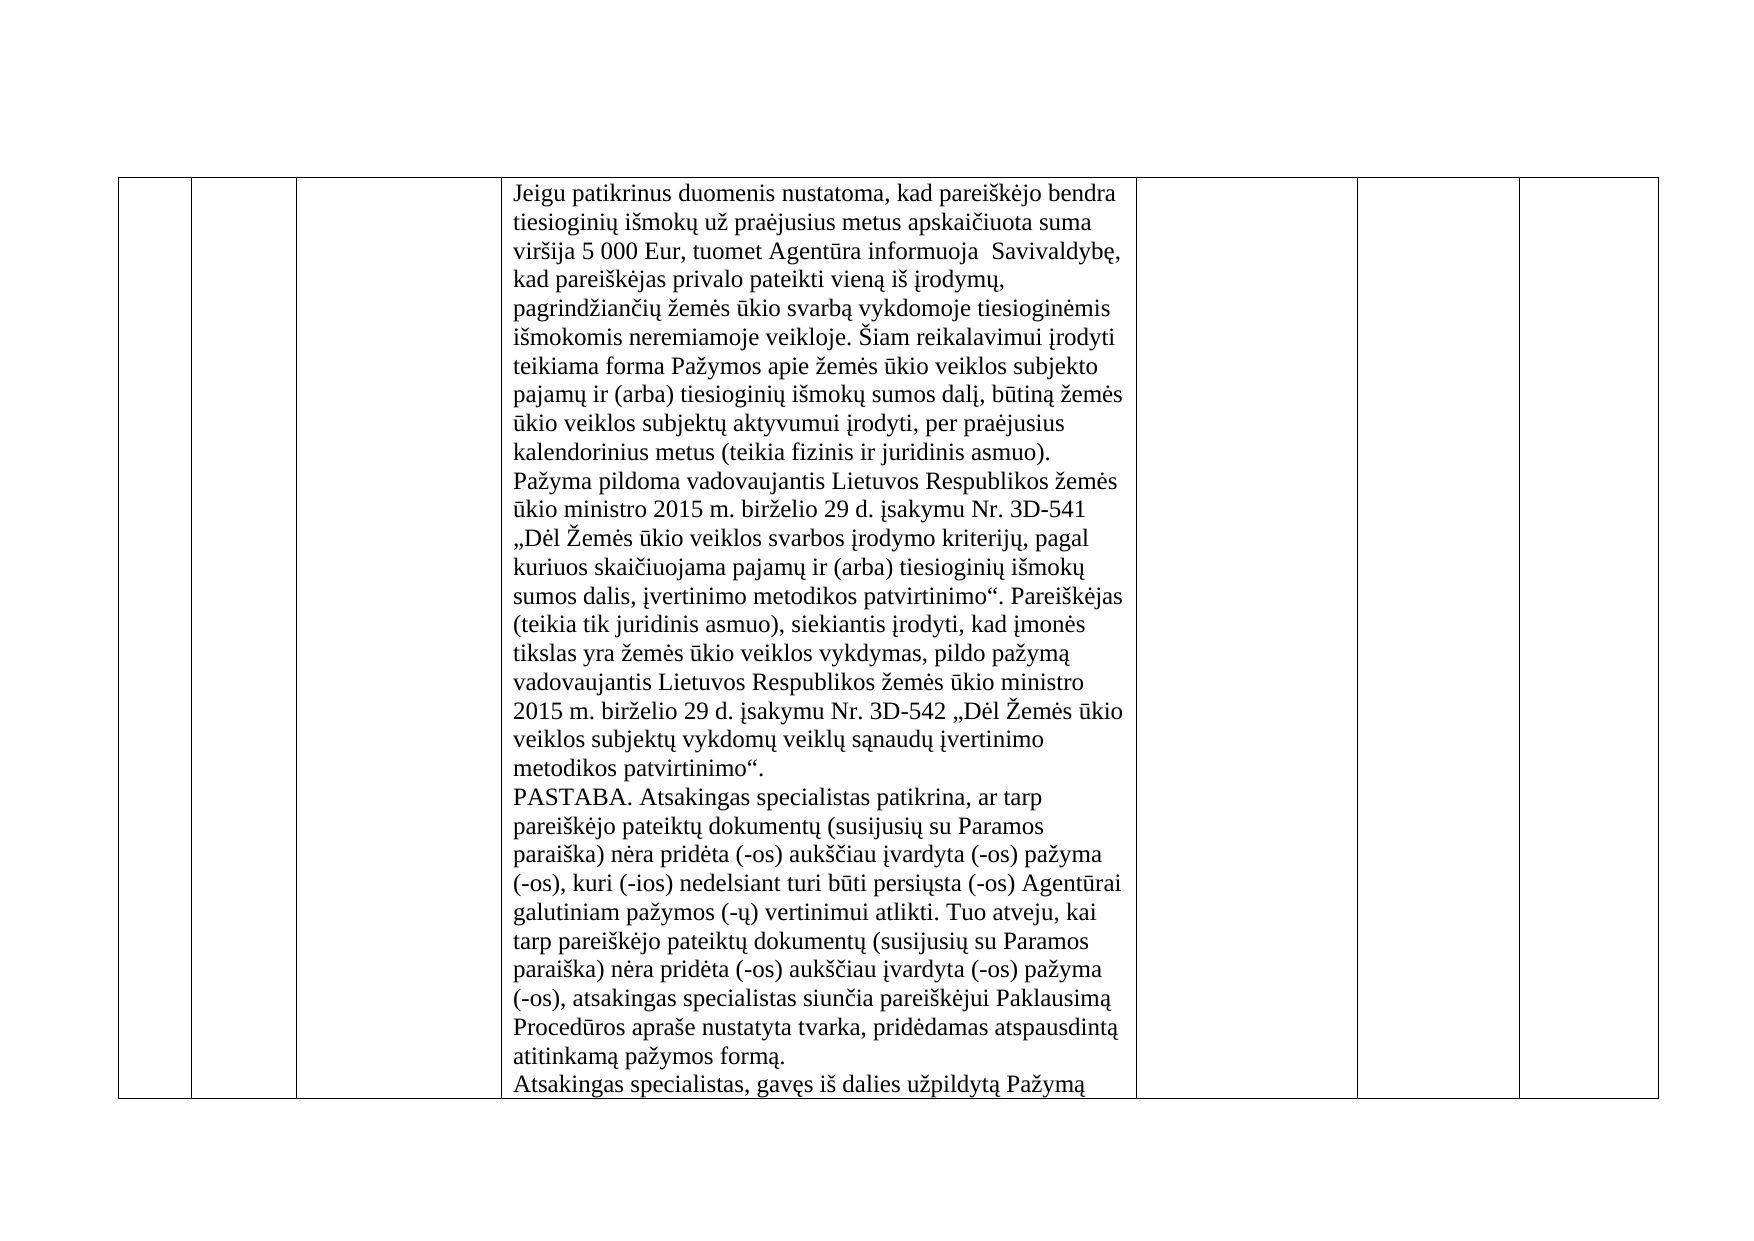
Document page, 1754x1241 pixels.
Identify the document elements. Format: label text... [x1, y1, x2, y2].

table_cell [1137, 178, 1357, 1098]
table_cell [119, 178, 191, 1098]
table_cell [1520, 178, 1658, 1098]
table_cell [297, 178, 501, 1098]
table_cell [192, 178, 296, 1098]
table_cell Jeigu patikrinus duomenis nustatoma, kad pareiškėjo bendra tiesioginių išmokų už praėjusius metus apskaičiuota suma viršija 5 000 Eur, tuomet Agentūra informuoja Savivaldybę, kad pareiškėjas privalo pateikti vieną iš įrodymų, pagrindžiančių žemės ūkio svarbą vykdomoje tiesioginėmis išmokomis neremiamoje veikloje. Šiam reikalavimui įrodyti teikiama forma Pažymos apie žemės ūkio veiklos subjekto pajamų ir (arba) tiesioginių išmokų sumos dalį, būtiną žemės ūkio veiklos subjektų aktyvumui įrodyti, per praėjusius kalendorinius metus (teikia fizinis ir juridinis asmuo). Pažyma pildoma vadovaujantis Lietuvos Respublikos žemės ūkio ministro 2015 m. birželio 29 d. įsakymu Nr. 3D-541 „Dėl Žemės ūkio veiklos svarbos įrodymo kriterijų, pagal kuriuos skaičiuojama pajamų ir (arba) tiesioginių išmokų sumos dalis, įvertinimo metodikos patvirtinimo“. Pareiškėjas (teikia tik juridinis asmuo), siekiantis įrodyti, kad įmonės tikslas yra žemės ūkio veiklos vykdymas, pildo pažymą vadovaujantis Lietuvos Respublikos žemės ūkio ministro 2015 m. birželio 29 d. įsakymu Nr. 3D-542 „Dėl Žemės ūkio veiklos subjektų vykdomų veiklų sąnaudų įvertinimo metodikos patvirtinimo“. PASTABA. Atsakingas specialistas patikrina, ar tarp pareiškėjo pateiktų dokumentų (susijusių su Paramos paraiška) nėra pridėta (-os) aukščiau įvardyta (-os) pažyma (-os), kuri (-ios) nedelsiant turi būti persiųsta (-os) Agentūrai galutiniam pažymos (-ų) vertinimui atlikti. Tuo atveju, kai tarp pareiškėjo pateiktų dokumentų (susijusių su Paramos paraiška) nėra pridėta (-os) aukščiau įvardyta (-os) pažyma (-os), atsakingas specialistas siunčia pareiškėjui Paklausimą Procedūros apraše nustatyta tvarka, pridėdamas atspausdintą atitinkamą pažymos formą. Atsakingas specialistas, gavęs iš dalies užpildytą Pažymą [502, 178, 1136, 1098]
table_cell [1358, 178, 1519, 1098]
